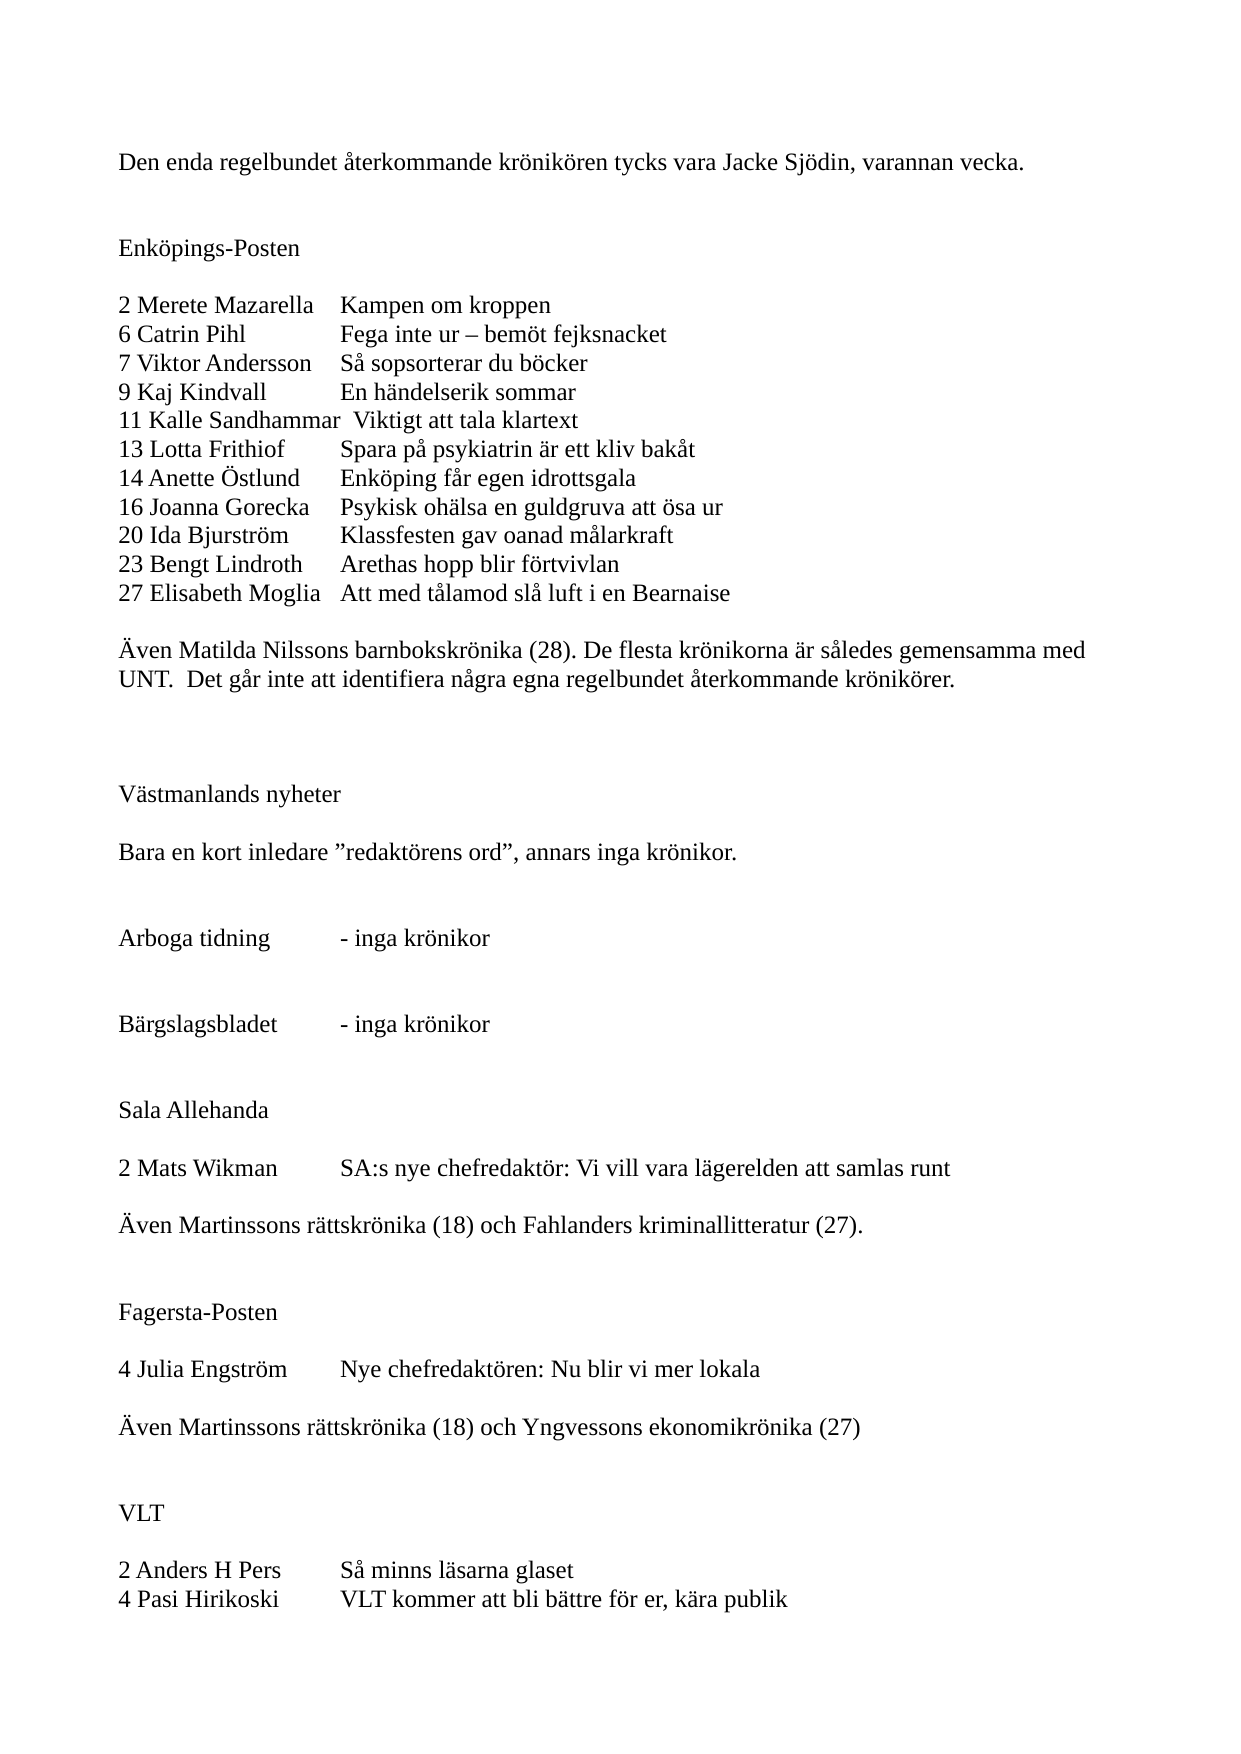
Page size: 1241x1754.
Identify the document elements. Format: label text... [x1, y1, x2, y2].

text 23 Bengt Lindroth Arethas hopp blir förtvivlan [118, 549, 1122, 578]
text 27 Elisabeth Moglia Att med tålamod slå luft i en Bearnaise [118, 578, 1122, 607]
text 6 Catrin Pihl Fega inte ur – bemöt fejksnacket [118, 319, 1122, 348]
text 2 Anders H Pers Så minns läsarna glaset [118, 1556, 1122, 1584]
text 14 Anette Östlund Enköping får egen idrottsgala [118, 463, 1122, 492]
text 20 Ida Bjurström Klassfesten gav oanad målarkraft [118, 521, 1122, 549]
text 11 Kalle Sandhammar Viktigt att tala klartext [118, 406, 1122, 434]
text Även Matilda Nilssons barnbokskrönika (28). De flesta krönikorna är således gemensamma med UNT. Det går inte att identifiera några egna regelbundet återkommande krönikörer. [118, 636, 1122, 693]
text Sala Allehanda [118, 1096, 1122, 1124]
text 16 Joanna Gorecka Psykisk ohälsa en guldgruva att ösa ur [118, 492, 1122, 521]
text Enköpings-Posten [118, 233, 1122, 262]
text 9 Kaj Kindvall En händelserik sommar [118, 377, 1122, 406]
text 4 Julia Engström Nye chefredaktören: Nu blir vi mer lokala [118, 1354, 1122, 1383]
text VLT [118, 1498, 1122, 1527]
text Fagersta-Posten [118, 1297, 1122, 1326]
text Bärgslagsbladet - inga krönikor [118, 1009, 1122, 1038]
text 2 Mats Wikman SA:s nye chefredaktör: Vi vill vara lägerelden att samlas runt [118, 1153, 1122, 1182]
text 4 Pasi Hirikoski VLT kommer att bli bättre för er, kära publik [118, 1584, 1122, 1613]
text 7 Viktor Andersson Så sopsorterar du böcker [118, 348, 1122, 377]
text Västmanlands nyheter [118, 779, 1122, 808]
text Bara en kort inledare ”redaktörens ord”, annars inga krönikor. [118, 837, 1122, 866]
text Även Martinssons rättskrönika (18) och Fahlanders kriminallitteratur (27). [118, 1211, 1122, 1239]
text 13 Lotta Frithiof Spara på psykiatrin är ett kliv bakåt [118, 434, 1122, 463]
text Den enda regelbundet återkommande krönikören tycks vara Jacke Sjödin, varannan vecka. [118, 147, 1122, 176]
text 2 Merete Mazarella Kampen om kroppen [118, 291, 1122, 319]
text Även Martinssons rättskrönika (18) och Yngvessons ekonomikrönika (27) [118, 1412, 1122, 1441]
text Arboga tidning - inga krönikor [118, 923, 1122, 952]
